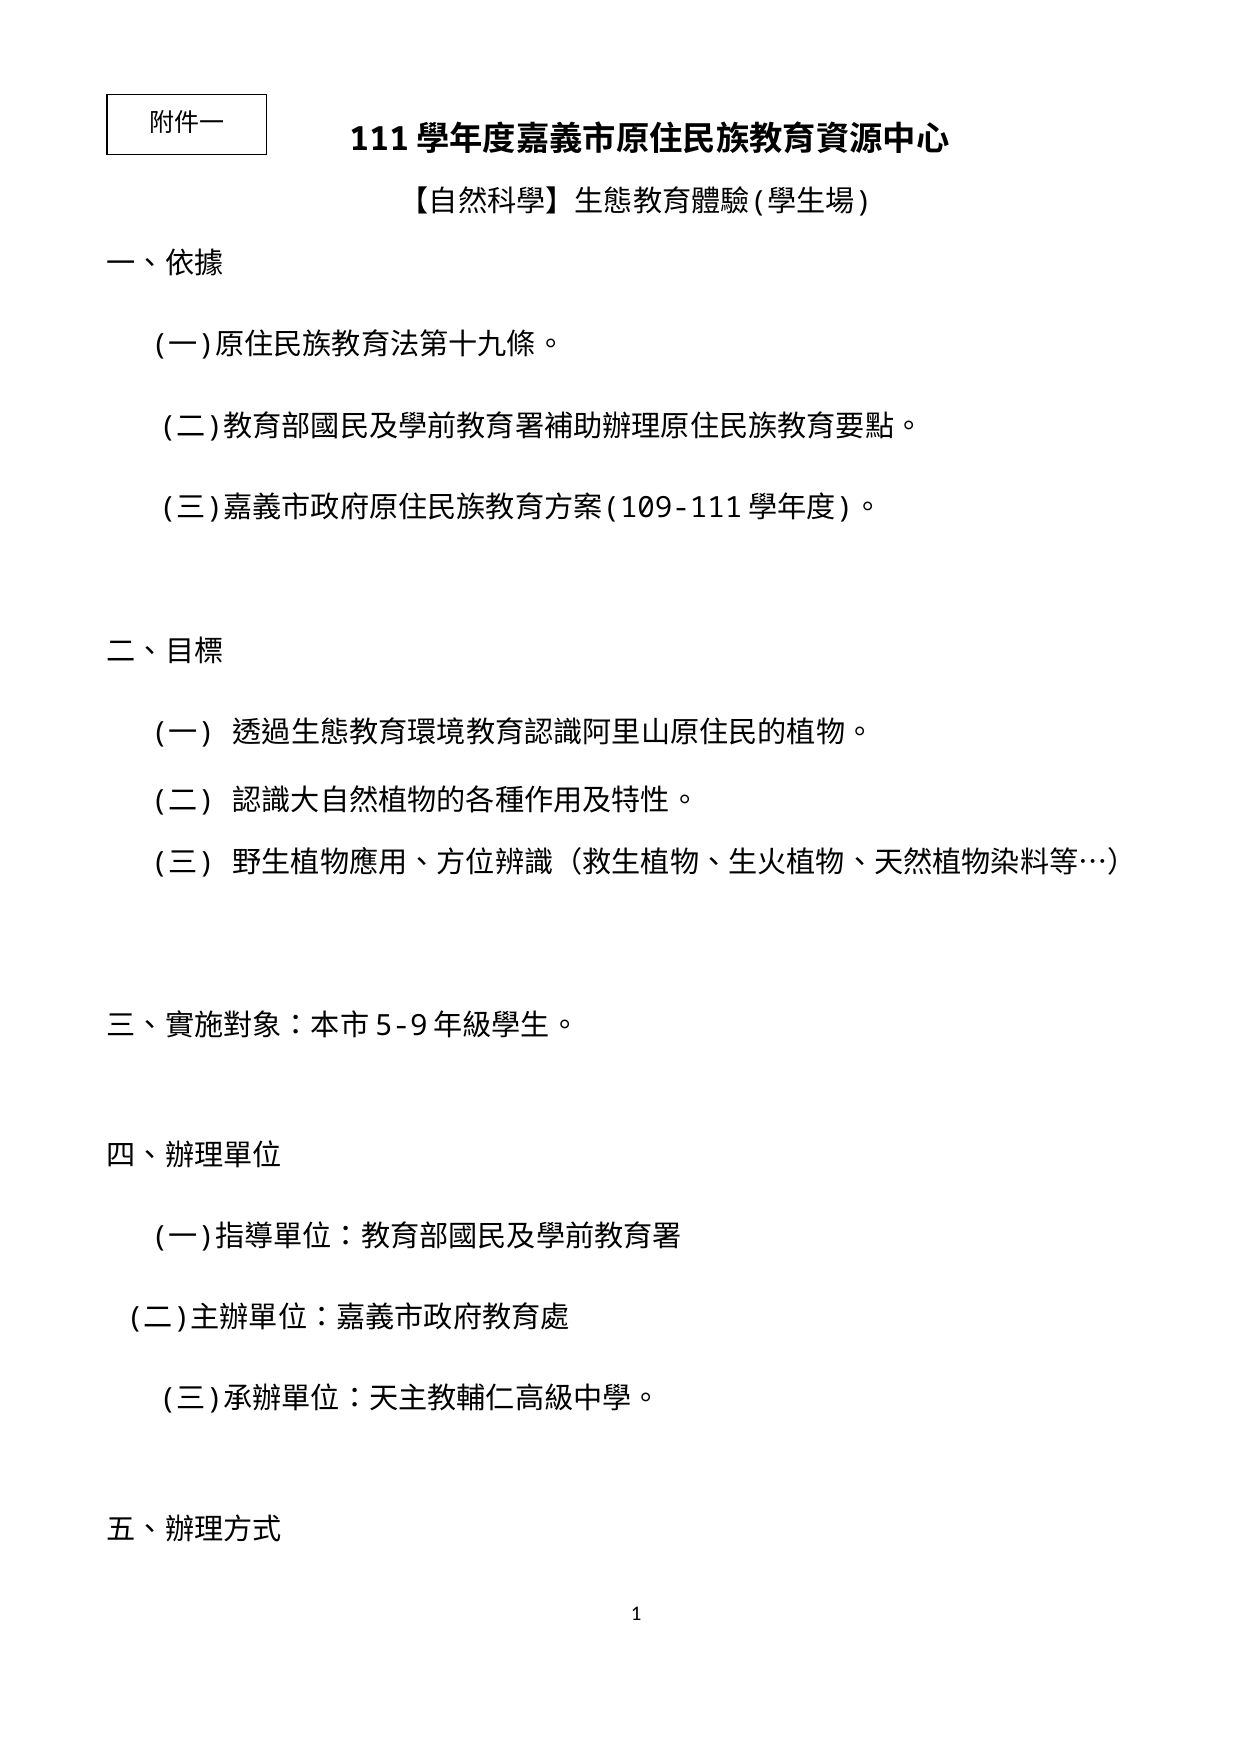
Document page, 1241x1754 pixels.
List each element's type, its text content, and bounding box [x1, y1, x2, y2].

text (二) 認識大自然植物的各種作用及特性。 [144, 756, 1165, 818]
text 111學年度嘉義市原住民族教育資源中心 [106, 94, 1192, 157]
text 五、辦理方式 [106, 1485, 1165, 1547]
text 一、依據 [106, 219, 1165, 282]
text 四、辦理單位 [106, 1111, 1165, 1173]
text 【自然科學】生態教育體驗(學生場) [106, 157, 1165, 219]
text (三) 野生植物應用、方位辨識（救生植物、生火植物、天然植物染料等…） [151, 818, 1165, 881]
text (二)教育部國民及學前教育署補助辦理原住民族教育要點。 [106, 382, 1165, 444]
text 附件一 [122, 103, 251, 139]
text (一) 透過生態教育環境教育認識阿里山原住民的植物。 [151, 688, 1165, 750]
text (一)原住民族教育法第十九條。 [151, 300, 1165, 363]
text 二、目標 [106, 607, 1165, 669]
text 三、實施對象：本市5-9年級學生。 [106, 981, 1165, 1043]
text (二)主辦單位：嘉義市政府教育處 [106, 1273, 1165, 1336]
text (三)嘉義市政府原住民族教育方案(109-111學年度)。 [106, 463, 1165, 525]
text (一)指導單位：教育部國民及學前教育署 [151, 1192, 1165, 1254]
text (三)承辦單位：天主教輔仁高級中學。 [106, 1354, 1165, 1417]
